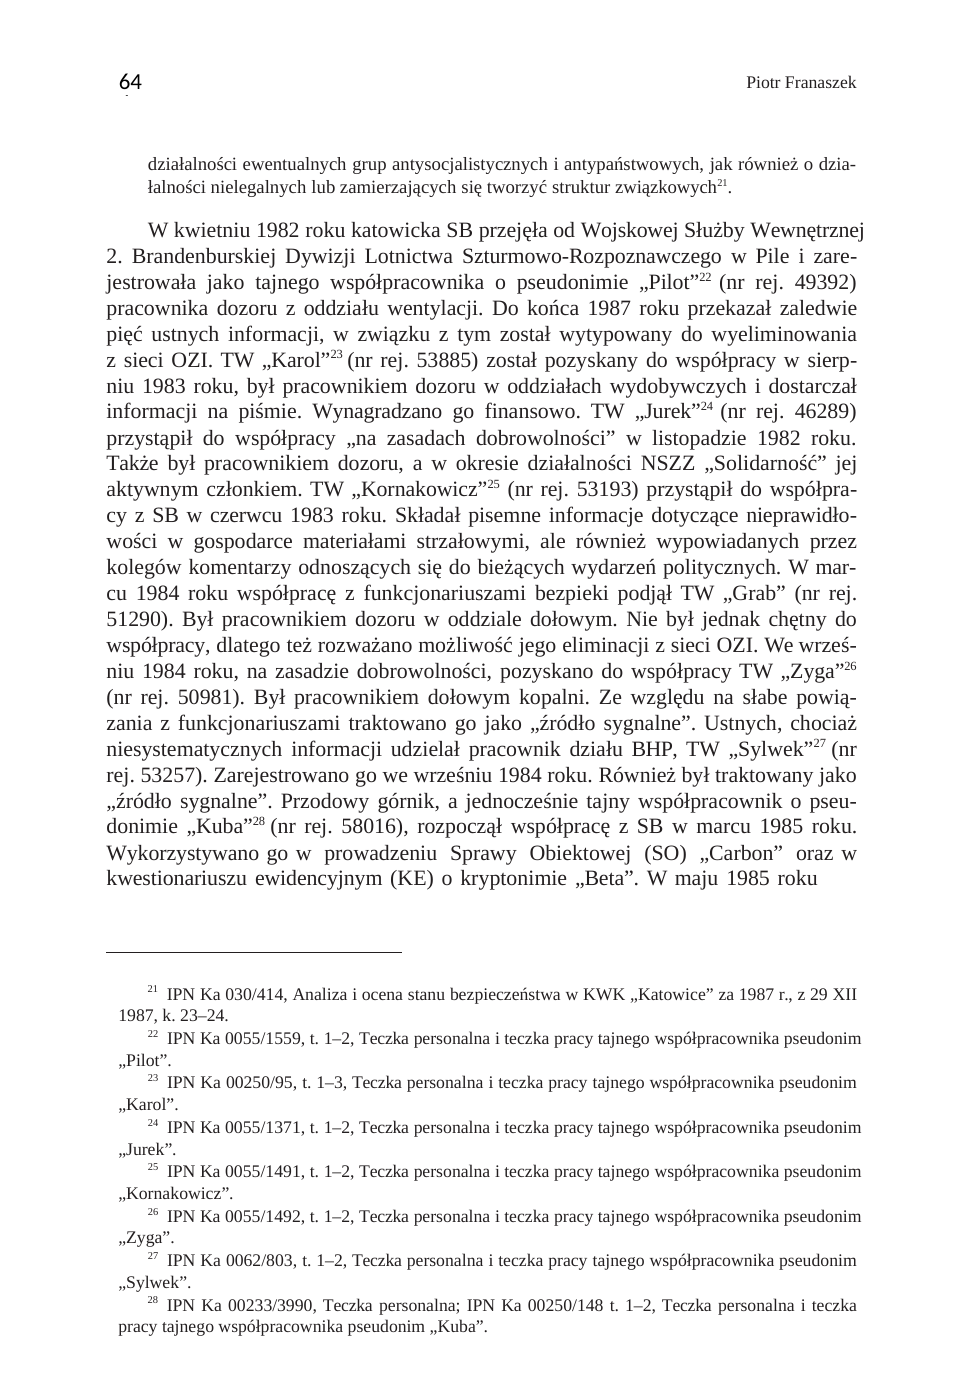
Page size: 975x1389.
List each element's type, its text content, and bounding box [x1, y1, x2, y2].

text „Zyga”. [118, 1227, 869, 1248]
text 25 IPN Ka 0055/1491, t. 1–2, Teczka personalna i teczka pracy tajnego współpracownika pseudonim [148, 1161, 869, 1181]
text 23 IPN Ka 00250/95, t. 1–3, Teczka personalna i teczka pracy tajnego współpracownika pseudonim [148, 1072, 869, 1092]
text 2. Brandenburskiej Dywizji Lotnictwa Szturmowo-Rozpoznawczego w Pile i zare- jestrowała jako tajnego współpracownika o pseudonimie „Pilot”22 (nr rej. 49392) pracownika dozoru z oddziału wentylacji. Do końca 1987 roku przekazał zaledwie pięć ustnych informacji, w związku z tym został wytypowany do wyeliminowania z sieci OZI. TW „Karol”23 (nr rej. 53885) został pozyskany do współpracy w sierp- niu 1983 roku, był pracownikiem dozoru w oddziałach wydobywczych i dostarczał informacji na piśmie. Wynagradzano go finansowo. TW „Jurek”24 (nr rej. 46289) przystąpił do współpracy „na zasadach dobrowolności” w listopadzie 1982 roku. Także był pracownikiem dozoru, a w okresie działalności NSZZ „Solidarność” jej aktywnym członkiem. TW „Kornakowicz”25 (nr rej. 53193) przystąpił do współpra- cy z SB w czerwcu 1983 roku. Składał pisemne informacje dotyczące nieprawidło- wości w gospodarce materiałami strzałowymi, ale również wypowiadanych przez kolegów komentarzy odnoszących się do bieżących wydarzeń politycznych. W mar- cu 1984 roku współpracę z funkcjonariuszami bezpieki podjął TW „Grab” (nr rej. 51290). Był pracownikiem dozoru w oddziale dołowym. Nie był jednak chętny do współpracy, dlatego też rozważano możliwość jego eliminacji z sieci OZI. We wrześ- niu 1984 roku, na zasadzie dobrowolności, pozyskano do współpracy TW „Zyga”26 (nr rej. 50981). Był pracownikiem dołowym kopalni. Ze względu na słabe powią- zania z funkcjonariuszami traktowano go jako „źródło sygnalne”. Ustnych, chociaż niesystematycznych informacji udzielał pracownik działu BHP, TW „Sylwek”27 (nr rej. 53257). Zarejestrowano go we wrześniu 1984 roku. Również był traktowany jako [106, 243, 857, 787]
text 24 IPN Ka 0055/1371, t. 1–2, Teczka personalna i teczka pracy tajnego współpracownika pseudonim [148, 1116, 869, 1137]
text 22 IPN Ka 0055/1559, t. 1–2, Teczka personalna i teczka pracy tajnego współpracownika pseudonim [148, 1027, 869, 1048]
text „Kornakowicz”. [118, 1183, 869, 1203]
text W kwietniu 1982 roku katowicka SB przejęła od Wojskowej Służby Wewnętrznej [148, 217, 869, 242]
text działalności ewentualnych grup antysocjalistycznych i antypaństwowych, jak również o dzia- łalności nielegalnych lub zamierzających się tworzyć struktur związkowych21. [148, 153, 862, 198]
text „Karol”. [118, 1094, 869, 1114]
text 26 IPN Ka 0055/1492, t. 1–2, Teczka personalna i teczka pracy tajnego współpracownika pseudonim [148, 1205, 869, 1226]
text 21 IPN Ka 030/414, Analiza i ocena stanu bezpieczeństwa w KWK „Katowice” za 1987 r., z 29 XII 1987, k. 23–24. [118, 983, 862, 1025]
text „źródło sygnalne”. Przodowy górnik, a jednocześnie tajny współpracownik o pseu- donimie „Kuba”28 (nr rej. 58016), rozpoczął współpracę z SB w marcu 1985 roku. Wykorzystywano go w prowadzeniu Sprawy Obiektowej (SO) „Carbon” oraz w kwestionariuszu ewidencyjnym (KE) o kryptonimie „Beta”. W maju 1985 roku [106, 788, 857, 891]
text „Jurek”. [118, 1138, 869, 1159]
text „Sylwek”. [118, 1272, 869, 1292]
text 27 IPN Ka 0062/803, t. 1–2, Teczka personalna i teczka pracy tajnego współpracownika pseudonim [148, 1250, 869, 1270]
text 28 IPN Ka 00233/3990, Teczka personalna; IPN Ka 00250/148 t. 1–2, Teczka personalna i teczka pracy tajnego współpracownika pseudonim „Kuba”. [118, 1294, 862, 1336]
text „Pilot”. [118, 1049, 869, 1070]
